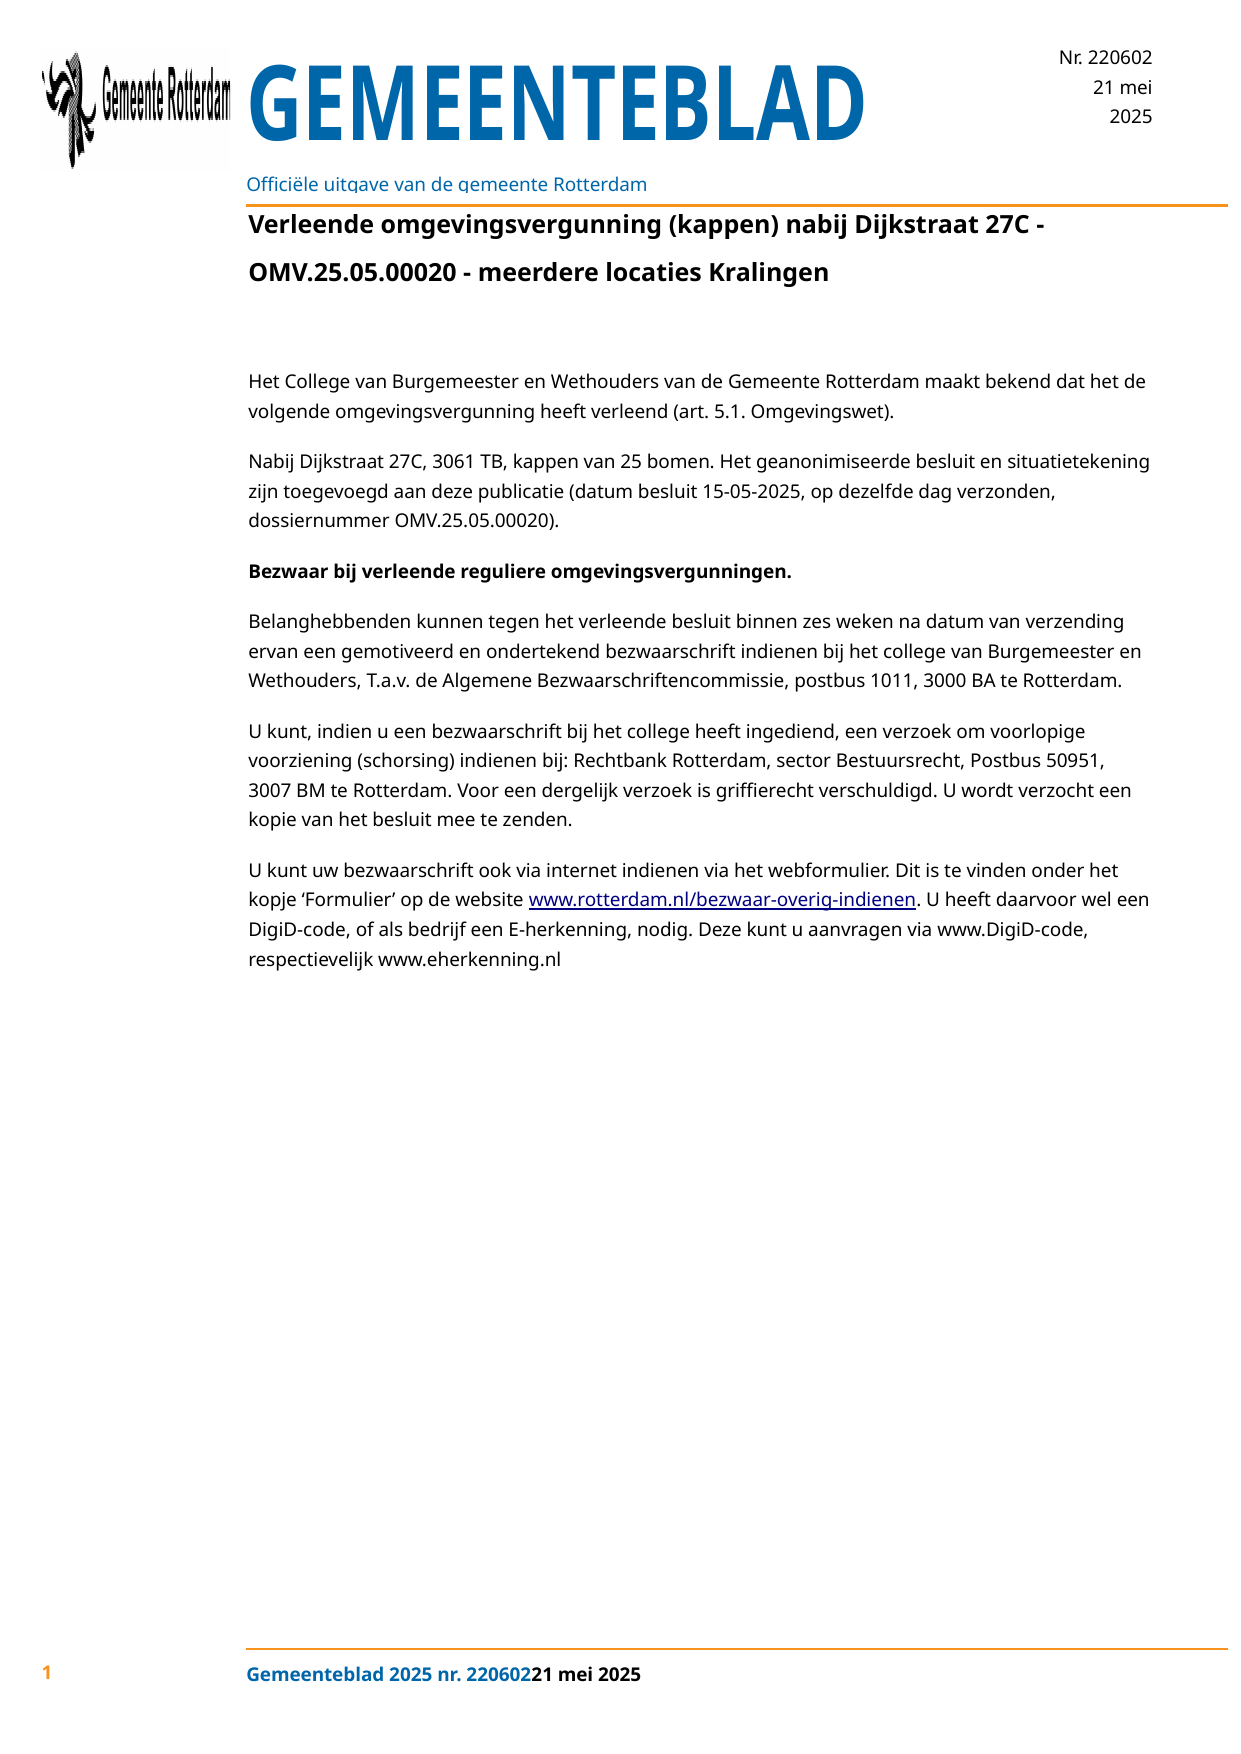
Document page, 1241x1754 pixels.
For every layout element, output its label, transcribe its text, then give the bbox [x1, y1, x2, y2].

text Belanghebbenden kunnen tegen het verleende besluit binnen zes weken na datum van verzending ervan een gemotiveerd en ondertekend bezwaarschrift indienen bij het college van Burgemeester en Wethouders, T.a.v. de Algemene Bezwaarschriftencommissie, postbus 1011, 3000 BA te Rotterdam. [248, 608, 1152, 693]
picture [41, 47, 231, 172]
text Verleende omgevingsvergunning (kappen) nabij Dijkstraat 27C - OMV.25.05.00020 - meerdere locaties Kralingen [248, 207, 1152, 288]
text Nabij Dijkstraat 27C, 3061 TB, kappen van 25 bomen. Het geanonimiseerde besluit en situatietekening zijn toegevoegd aan deze publicatie (datum besluit 15-05-2025, op dezelfde dag verzonden, dossiernummer OMV.25.05.00020). [248, 448, 1152, 533]
text Het College van Burgemeester en Wethouders van de Gemeente Rotterdam maakt bekend dat het de volgende omgevingsvergunning heeft verleend (art. 5.1. Omgevingswet). [248, 368, 1152, 424]
text U kunt uw bezwaarschrift ook via internet indienen via het webformulier. Dit is te vinden onder het kopje ‘Formulier’ op de website www.rotterdam.nl/bezwaar-overig-indienen. U heeft daarvoor wel een DigiD-code, of als bedrijf een E-herkenning, nodig. Deze kunt u aanvragen via www.DigiD-code, respectievelijk www.eherkenning.nl [248, 857, 1152, 972]
text Bezwaar bij verleende reguliere omgevingsvergunningen. [248, 558, 1152, 584]
text U kunt, indien u een bezwaarschrift bij het college heeft ingediend, een verzoek om voorlopige voorziening (schorsing) indienen bij: Rechtbank Rotterdam, sector Bestuursrecht, Postbus 50951, 3007 BM te Rotterdam. Voor een dergelijk verzoek is griffierecht verschuldigd. U wordt verzocht een kopie van het besluit mee te zenden. [248, 718, 1152, 832]
